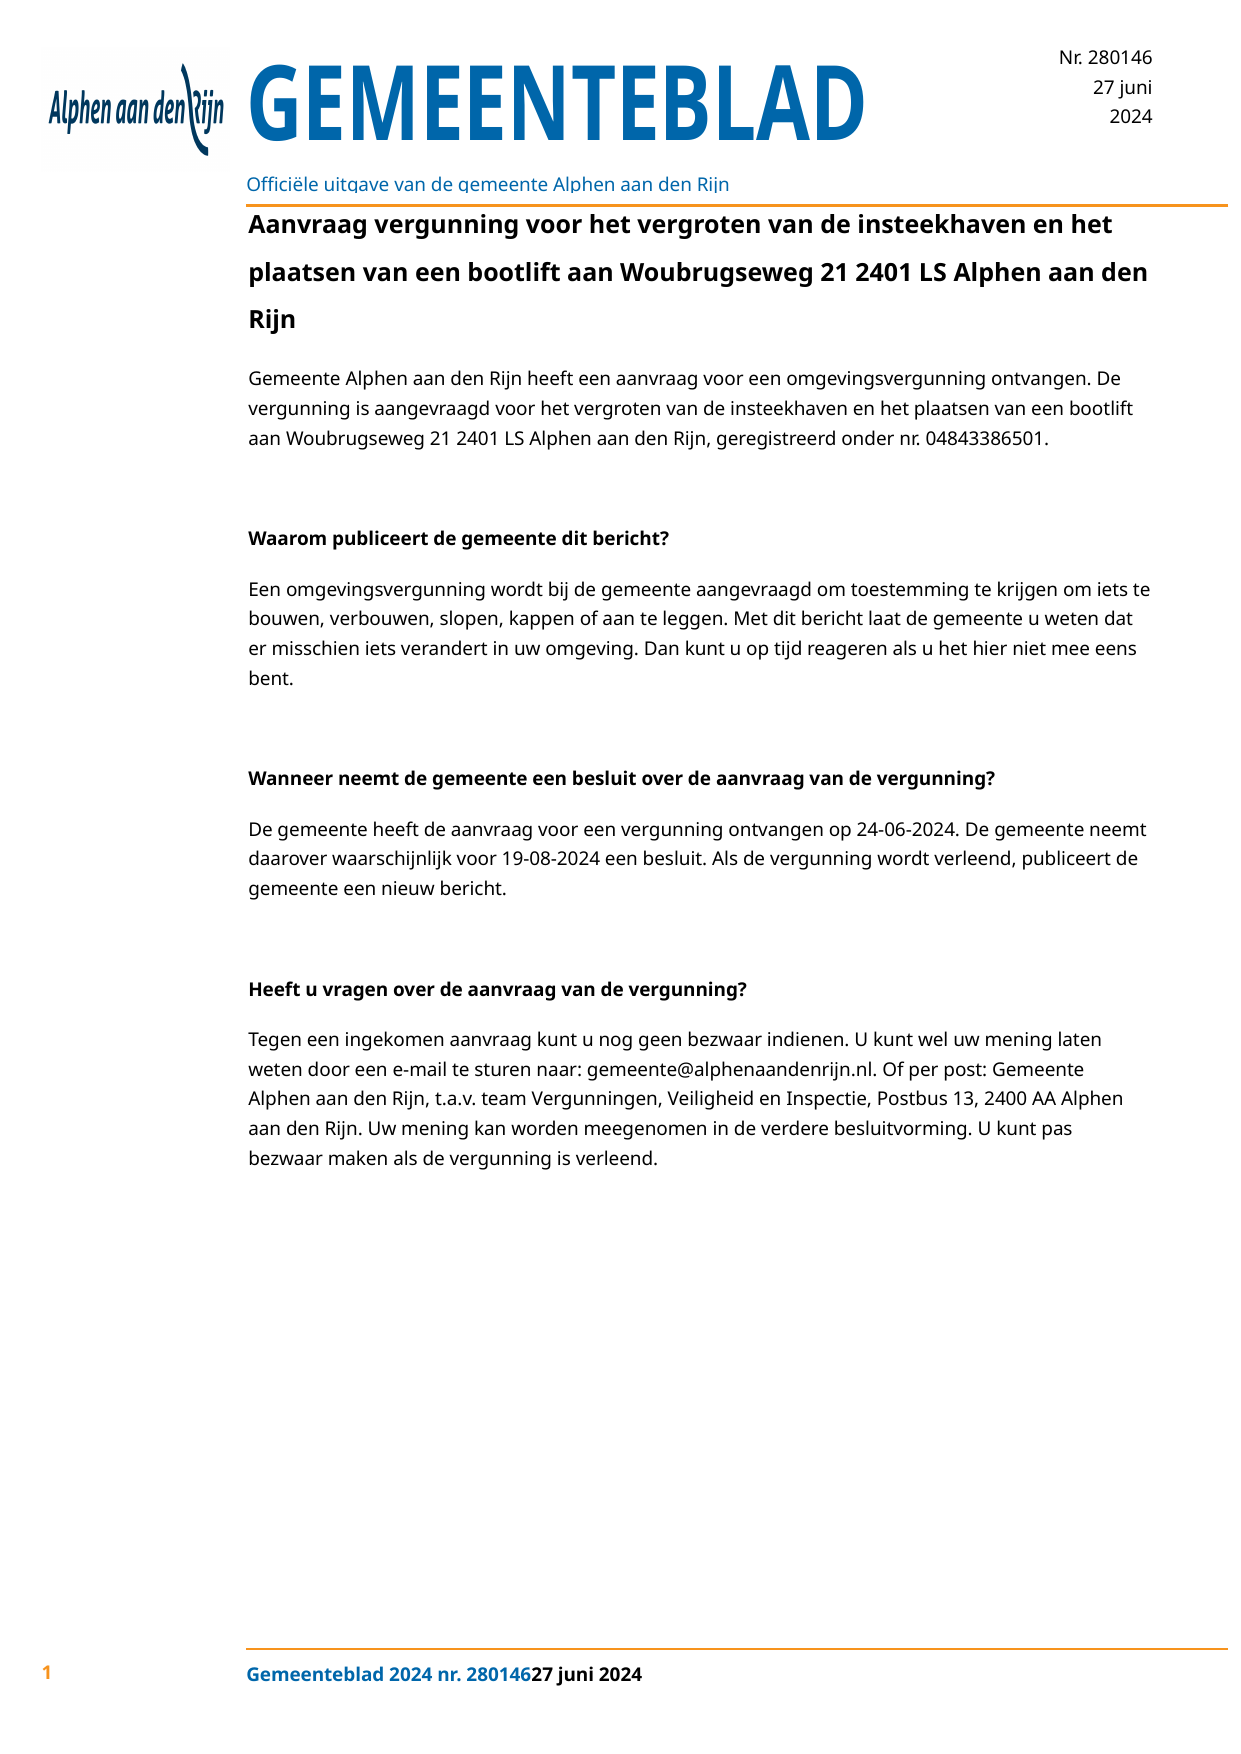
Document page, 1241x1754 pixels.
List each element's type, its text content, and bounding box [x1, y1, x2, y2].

text Wanneer neemt de gemeente een besluit over de aanvraag van de vergunning? [248, 766, 1152, 791]
text Waarom publiceert de gemeente dit bericht? [248, 526, 1152, 551]
text Gemeente Alphen aan den Rijn heeft een aanvraag voor een omgevingsvergunning ontvangen. De vergunning is aangevraagd voor het vergroten van de insteekhaven en het plaatsen van een bootlift aan Woubrugseweg 21 2401 LS Alphen aan den Rijn, geregistreerd onder nr. 04843386501. [248, 366, 1152, 450]
text De gemeente heeft de aanvraag voor een vergunning ontvangen op 24-06-2024. De gemeente neemt daarover waarschijnlijk voor 19-08-2024 een besluit. Als de vergunning wordt verleend, publiceert de gemeente een nieuw bericht. [248, 816, 1152, 901]
text Een omgevingsvergunning wordt bij de gemeente aangevraagd om toestemming te krijgen om iets te bouwen, verbouwen, slopen, kappen of aan te leggen. Met dit bericht laat de gemeente u weten dat er misschien iets verandert in uw omgeving. Dan kunt u op tijd reageren als u het hier niet mee eens bent. [248, 576, 1152, 690]
text Heeft u vragen over de aanvraag van de vergunning? [248, 976, 1152, 1002]
text Aanvraag vergunning voor het vergroten van de insteekhaven en het plaatsen van een bootlift aan Woubrugseweg 21 2401 LS Alphen aan den Rijn [248, 207, 1152, 336]
text Tegen een ingekomen aanvraag kunt u nog geen bezwaar indienen. U kunt wel uw mening laten weten door een e-mail te sturen naar: gemeente@alphenaandenrijn.nl. Of per post: Gemeente Alphen aan den Rijn, t.a.v. team Vergunningen, Veiligheid en Inspectie, Postbus 13, 2400 AA Alphen aan den Rijn. Uw mening kan worden meegenomen in de verdere besluitvorming. U kunt pas bezwaar maken als de vergunning is verleend. [248, 1026, 1152, 1170]
picture [41, 47, 231, 172]
